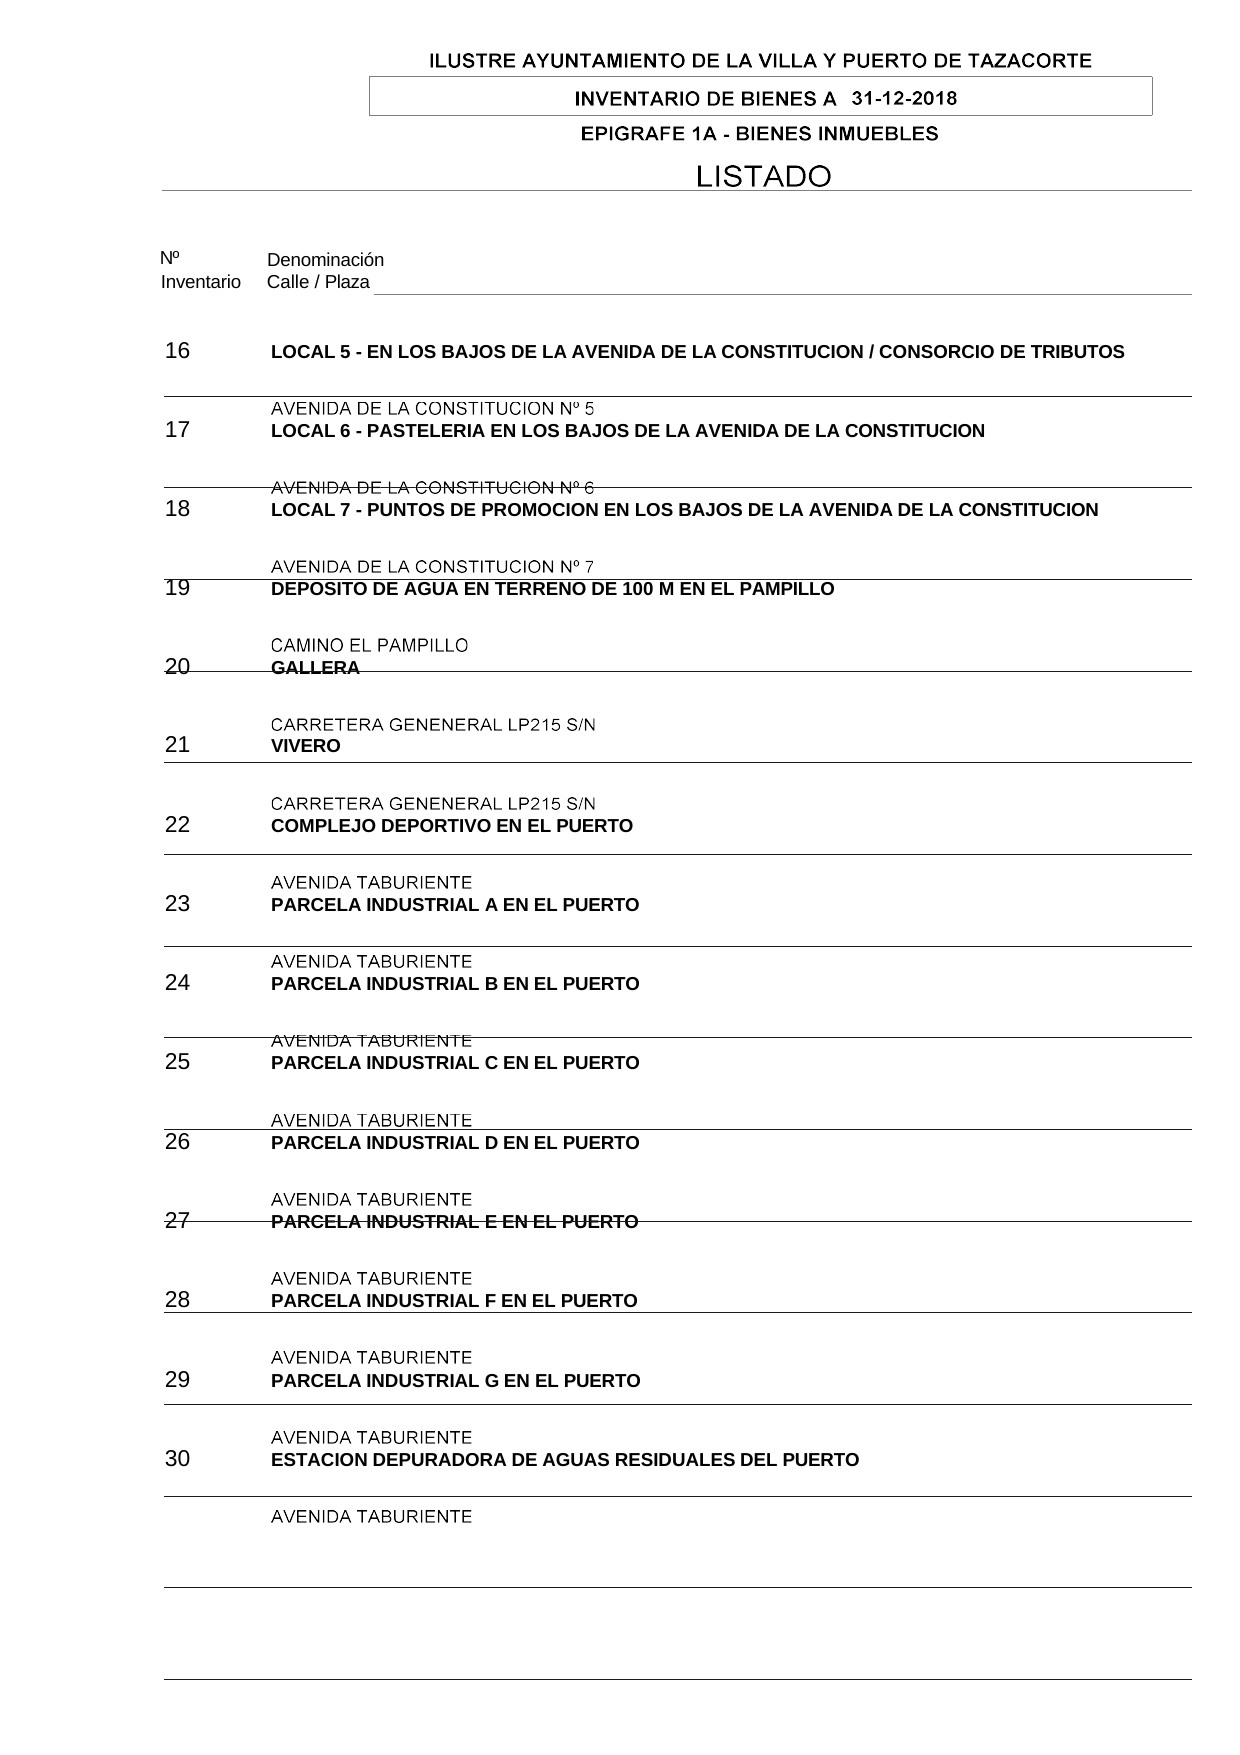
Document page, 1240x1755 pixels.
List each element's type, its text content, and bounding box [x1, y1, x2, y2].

list LOCAL 7 - PUNTOS DE PROMOCION EN LOS BAJOS DE LA AVENIDA DE LA CONSTITUCION [164, 494, 1164, 521]
list ESTACION DEPURADORA DE AGUAS RESIDUALES DEL PUERTO [164, 1444, 1164, 1471]
list DEPOSITO DE AGUA EN TERRENO DE 100 M EN EL PAMPILLO [164, 580, 1164, 600]
list PARCELA INDUSTRIAL G EN EL PUERTO [164, 1366, 1164, 1392]
list PARCELA INDUSTRIAL C EN EL PUERTO [164, 1048, 1164, 1075]
list COMPLEJO DEPORTIVO EN EL PUERTO [164, 811, 1164, 837]
list LOCAL 5 - EN LOS BAJOS DE LA AVENIDA DE LA CONSTITUCION / CONSORCIO DE TRIBUTOS [164, 337, 1164, 363]
list GALLERA [164, 672, 1164, 679]
list PARCELA INDUSTRIAL A EN EL PUERTO [164, 890, 1164, 916]
list PARCELA INDUSTRIAL F EN EL PUERTO [164, 1286, 1164, 1312]
list [164, 573, 1164, 579]
list PARCELA INDUSTRIAL E EN EL PUERTO [164, 1207, 1164, 1221]
list PARCELA INDUSTRIAL D EN EL PUERTO [164, 1130, 1164, 1154]
list VIVERO [164, 731, 1164, 758]
list PARCELA INDUSTRIAL E EN EL PUERTO [164, 1222, 1164, 1233]
list LOCAL 6 - PASTELERIA EN LOS BAJOS DE LA AVENIDA DE LA CONSTITUCION [164, 416, 1164, 442]
list GALLERA [164, 653, 1164, 671]
list PARCELA INDUSTRIAL B EN EL PUERTO [164, 969, 1164, 995]
